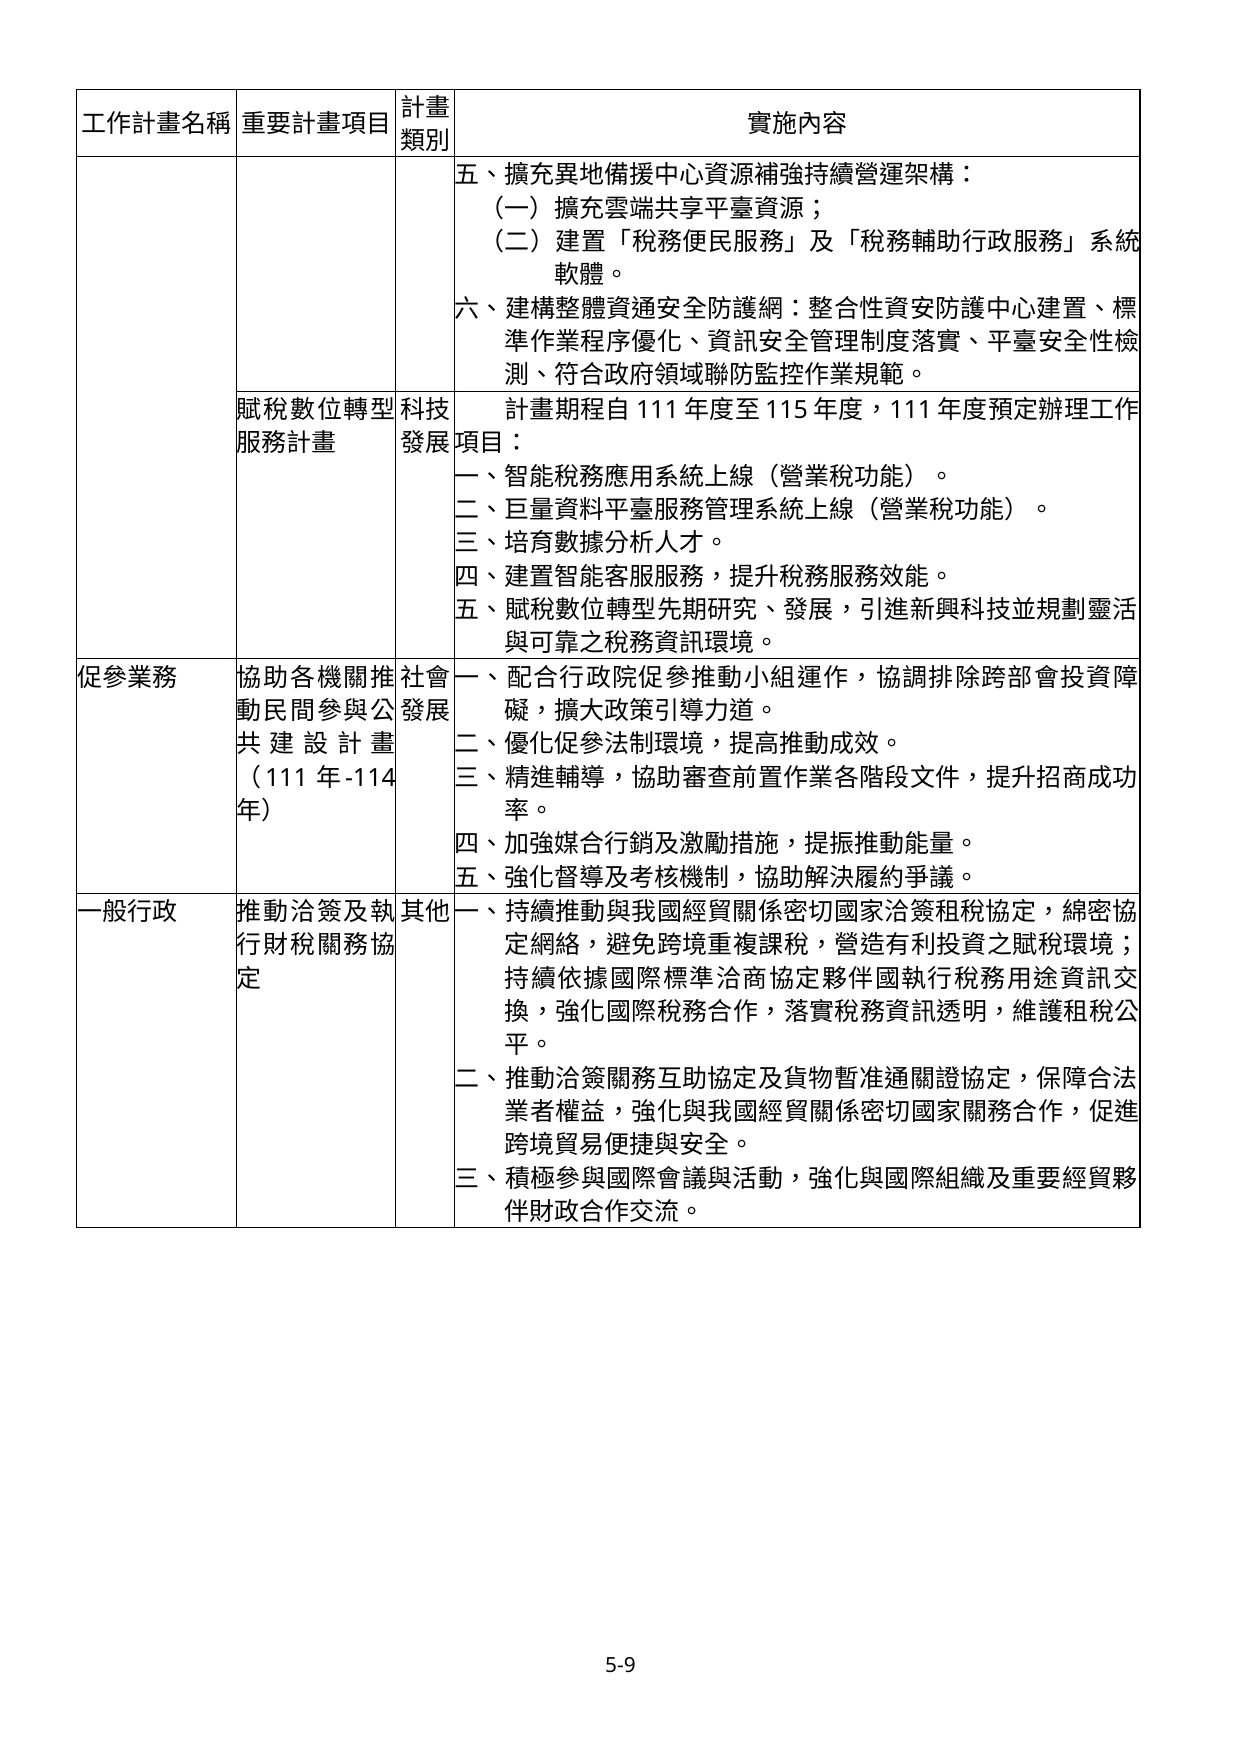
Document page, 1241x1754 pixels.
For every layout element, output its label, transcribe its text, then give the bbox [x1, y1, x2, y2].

table_cell [237, 157, 395, 391]
table_cell 促參業務 [77, 659, 236, 893]
table_header 重要計畫項目 [237, 90, 395, 156]
table_cell 科技發展 [396, 392, 454, 658]
table_cell 賦稅數位轉型服務計畫 [237, 392, 395, 658]
table_header 實施內容 [455, 90, 1139, 156]
table_cell 社會發展 [396, 659, 454, 893]
table_cell 協助各機關推動民間參與公共建設計畫（111年-114年） [237, 659, 395, 893]
table_cell 計畫期程自111年度至115年度，111年度預定辦理工作項目： 一、智能稅務應用系統上線（營業稅功能）。 二、巨量資料平臺服務管理系統上線（營業稅功能）。 三、培育數據分析人才。 四、建置智能客服服務，提升稅務服務效能。 五、賦稅數位轉型先期研究、發展，引進新興科技並規劃靈活與可靠之稅務資訊環境。 [455, 392, 1139, 658]
table_header 工作計畫名稱 [77, 90, 236, 156]
table_cell 其他 [396, 894, 454, 1227]
table_cell [396, 157, 454, 391]
table_header 計畫類別 [396, 90, 454, 156]
table_cell 五、擴充異地備援中心資源補強持續營運架構： （一）擴充雲端共享平臺資源； （二）建置「稅務便民服務」及「稅務輔助行政服務」系統軟體。 六、建構整體資通安全防護網：整合性資安防護中心建置、標準作業程序優化、資訊安全管理制度落實、平臺安全性檢測、符合政府領域聯防監控作業規範。 [455, 157, 1139, 391]
table_cell [77, 157, 236, 658]
table_cell 一般行政 [77, 894, 236, 1227]
table_cell 推動洽簽及執行財稅關務協定 [237, 894, 395, 1227]
table_cell 一、持續推動與我國經貿關係密切國家洽簽租稅協定，綿密協定網絡，避免跨境重複課稅，營造有利投資之賦稅環境；持續依據國際標準洽商協定夥伴國執行稅務用途資訊交換，強化國際稅務合作，落實稅務資訊透明，維護租稅公平。 二、推動洽簽關務互助協定及貨物暫准通關證協定，保障合法業者權益，強化與我國經貿關係密切國家關務合作，促進跨境貿易便捷與安全。 三、積極參與國際會議與活動，強化與國際組織及重要經貿夥伴財政合作交流。 [455, 894, 1139, 1227]
table_cell 一、配合行政院促參推動小組運作，協調排除跨部會投資障礙，擴大政策引導力道。 二、優化促參法制環境，提高推動成效。 三、精進輔導，協助審查前置作業各階段文件，提升招商成功率。 四、加強媒合行銷及激勵措施，提振推動能量。 五、強化督導及考核機制，協助解決履約爭議。 [455, 659, 1139, 893]
